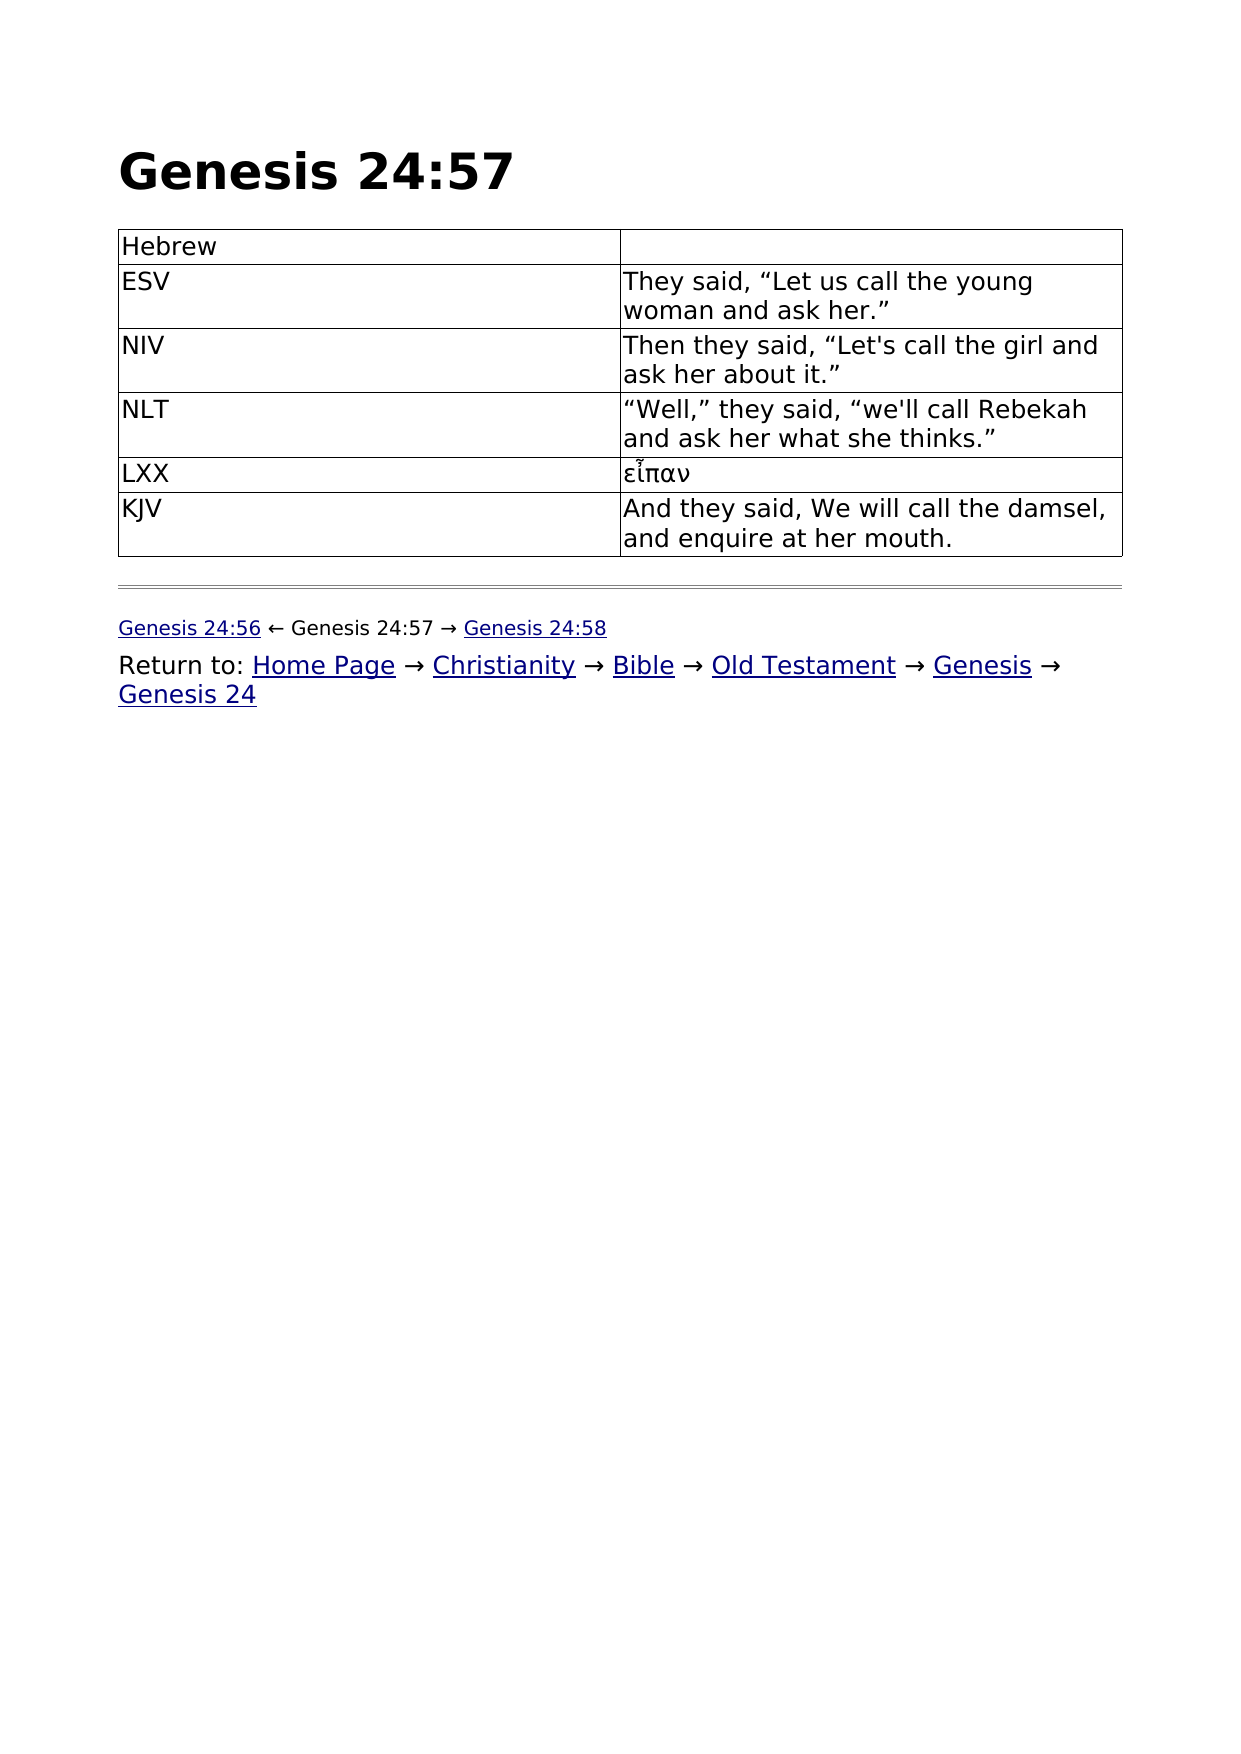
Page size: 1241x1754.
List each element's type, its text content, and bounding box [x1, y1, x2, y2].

subtitle Genesis 24:57 [118, 143, 1122, 201]
text Return to: Home Page → Christianity → Bible → Old Testament → Genesis → Genesis 24 [118, 651, 1122, 709]
table_cell “Well,” they said, “we'll call Rebekah and ask her what she thinks.” [621, 393, 1122, 457]
text Genesis 24:56 ← Genesis 24:57 → Genesis 24:58 [118, 617, 1122, 651]
table_cell εἶπαν [621, 458, 1122, 492]
table_header [621, 230, 1122, 264]
table_cell ESV [119, 265, 620, 328]
table_cell NLT [119, 393, 620, 457]
table_header Hebrew [119, 230, 620, 264]
table_cell They said, “Let us call the young woman and ask her.” [621, 265, 1122, 328]
table_cell And they said, We will call the damsel, and enquire at her mouth. [621, 493, 1122, 556]
table_cell Then they said, “Let's call the girl and ask her about it.” [621, 329, 1122, 392]
table_cell LXX [119, 458, 620, 492]
table_cell KJV [119, 493, 620, 556]
table_cell NIV [119, 329, 620, 392]
